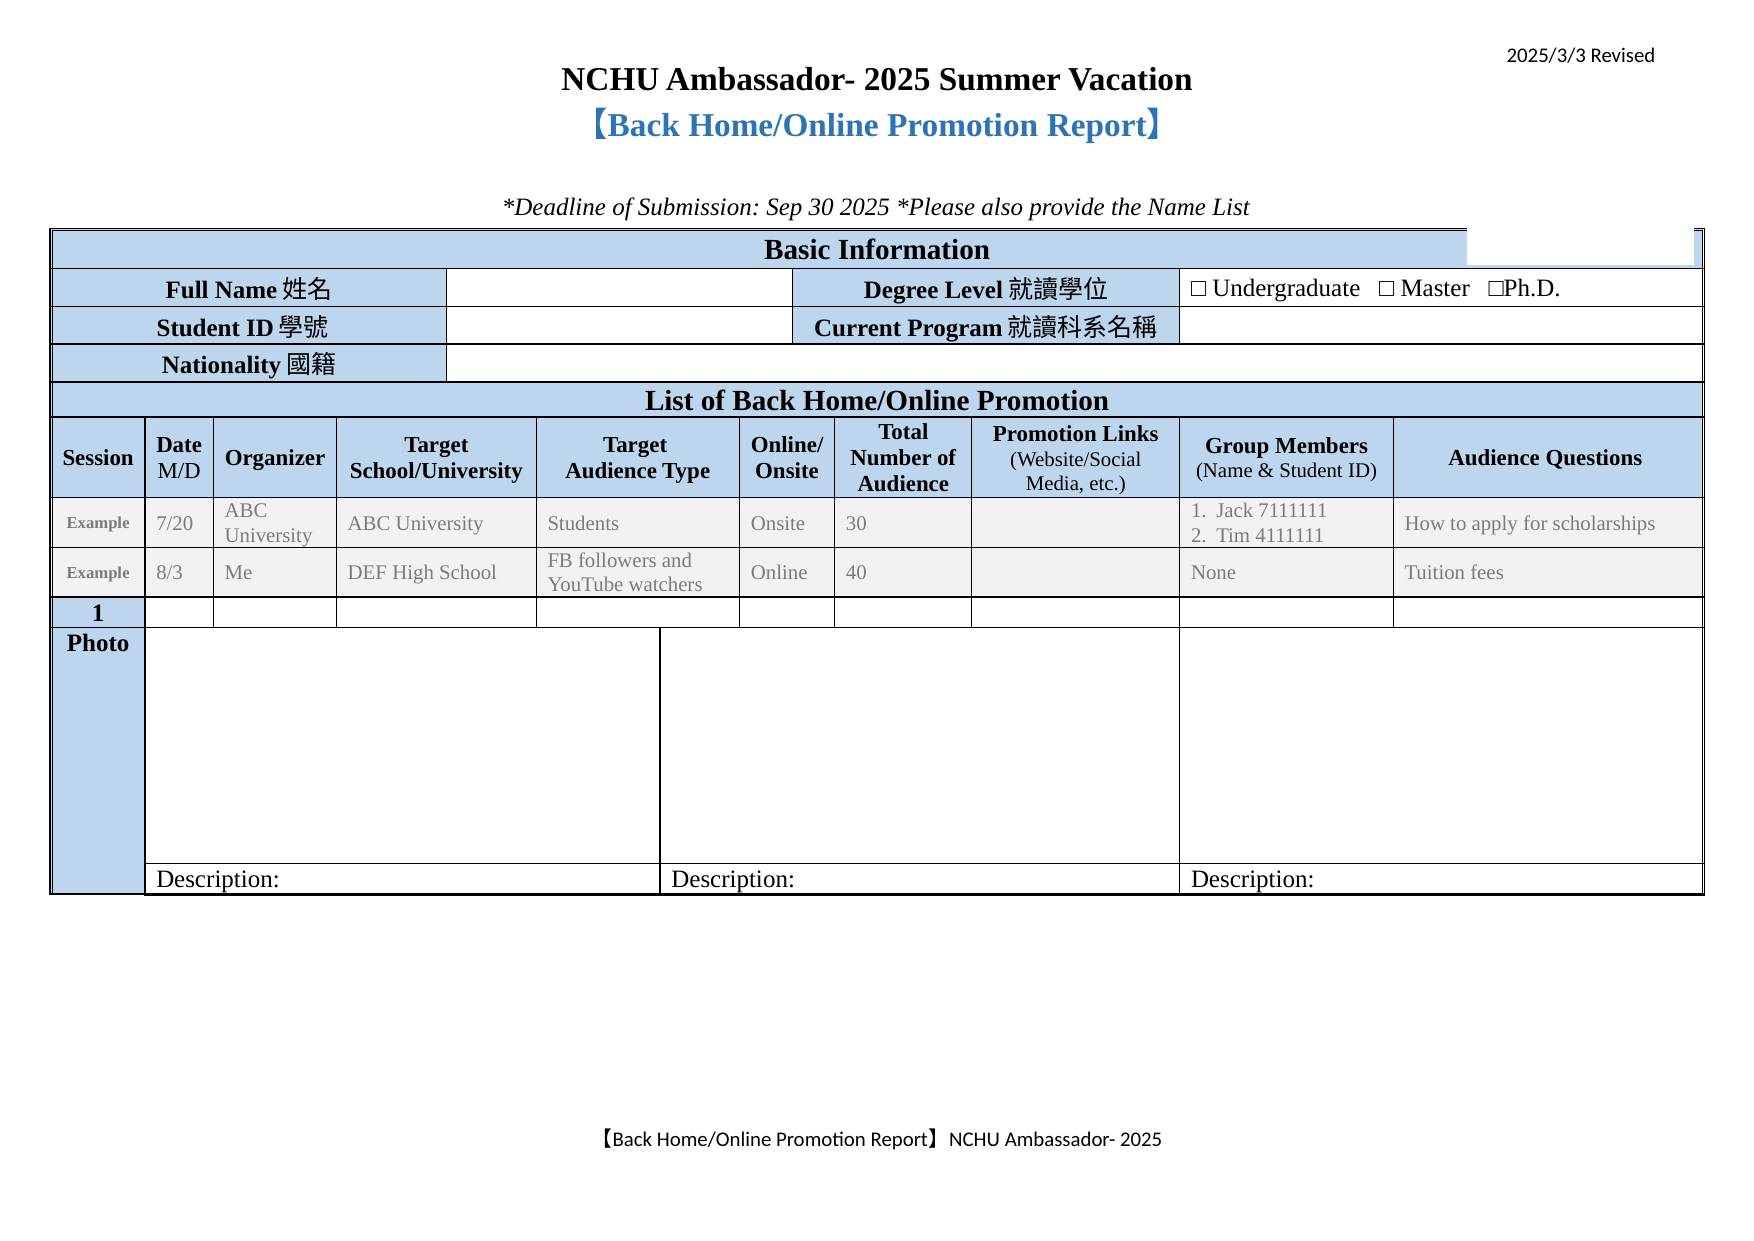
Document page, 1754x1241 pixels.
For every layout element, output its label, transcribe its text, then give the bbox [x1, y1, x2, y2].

table_cell Degree Level就讀學位 [793, 269, 1179, 306]
table_cell Target School/University [337, 418, 536, 497]
table_cell DEF High School [337, 548, 536, 596]
table_cell Jack 7111111 Tim 4111111 [1180, 498, 1393, 547]
table_cell [1180, 307, 1702, 343]
table_cell Target Audience Type [537, 418, 739, 497]
table_cell [337, 598, 536, 627]
table_cell Group Members (Name & Student ID) [1180, 418, 1393, 497]
table_cell Nationality國籍 [53, 345, 446, 381]
table_cell Description: [661, 864, 1179, 893]
table_cell [972, 498, 1179, 547]
table_cell 7/20 [146, 498, 213, 547]
table_cell Organizer [214, 418, 336, 497]
table_cell Session [53, 418, 144, 497]
table_cell [214, 598, 336, 627]
table_cell Full Name姓名 [53, 269, 446, 306]
table_header Basic Information [53, 231, 1702, 268]
table_cell Description: [1180, 864, 1702, 893]
table_cell [146, 628, 659, 863]
table_cell ABC University [337, 498, 536, 547]
table_cell Current Program就讀科系名稱 [793, 307, 1179, 343]
table_cell Total Number of Audience [835, 418, 971, 497]
table_cell Me [214, 548, 336, 596]
table_cell Tuition fees [1394, 548, 1702, 596]
table_cell Audience Questions [1394, 418, 1702, 497]
table_cell 40 [835, 548, 971, 596]
table_cell Onsite [740, 498, 834, 547]
text *Deadline of Submission: Sep 30 2025 *Please also provide the Name List [89, 165, 1467, 228]
table_cell Students [537, 498, 739, 547]
table_cell Online/ Onsite [740, 418, 834, 497]
table_cell [835, 598, 971, 627]
table_cell Description: [146, 864, 659, 893]
table_cell None [1180, 548, 1393, 596]
table_cell Promotion Links (Website/Social Media, etc.) [972, 418, 1179, 497]
table_cell [447, 307, 792, 343]
table_cell □ Undergraduate □ Master □Ph.D. [1180, 269, 1702, 306]
table_cell [146, 598, 213, 627]
table_cell Example [53, 498, 144, 547]
table_cell [972, 548, 1179, 596]
table_cell FB followers and YouTube watchers [537, 548, 739, 596]
table_cell Date M/D [146, 418, 213, 497]
table_cell List of Back Home/Online Promotion [53, 383, 1702, 416]
table_cell Student ID學號 [53, 307, 446, 343]
table_cell [447, 269, 792, 306]
table_cell 30 [835, 498, 971, 547]
table_cell Example [53, 548, 144, 596]
table_cell [447, 345, 1702, 381]
table_cell ABC University [214, 498, 336, 547]
table_cell [740, 598, 834, 627]
table_cell Photo [53, 628, 144, 893]
table_cell 8/3 [146, 548, 213, 596]
table_cell [972, 598, 1179, 627]
table_cell [1180, 598, 1393, 627]
table_cell [1180, 628, 1702, 863]
table_cell [1394, 598, 1702, 627]
table_cell [661, 628, 1179, 863]
table_cell [537, 598, 739, 627]
table_cell 1 [53, 598, 144, 627]
table_cell How to apply for scholarships [1394, 498, 1702, 547]
table_cell Online [740, 548, 834, 596]
